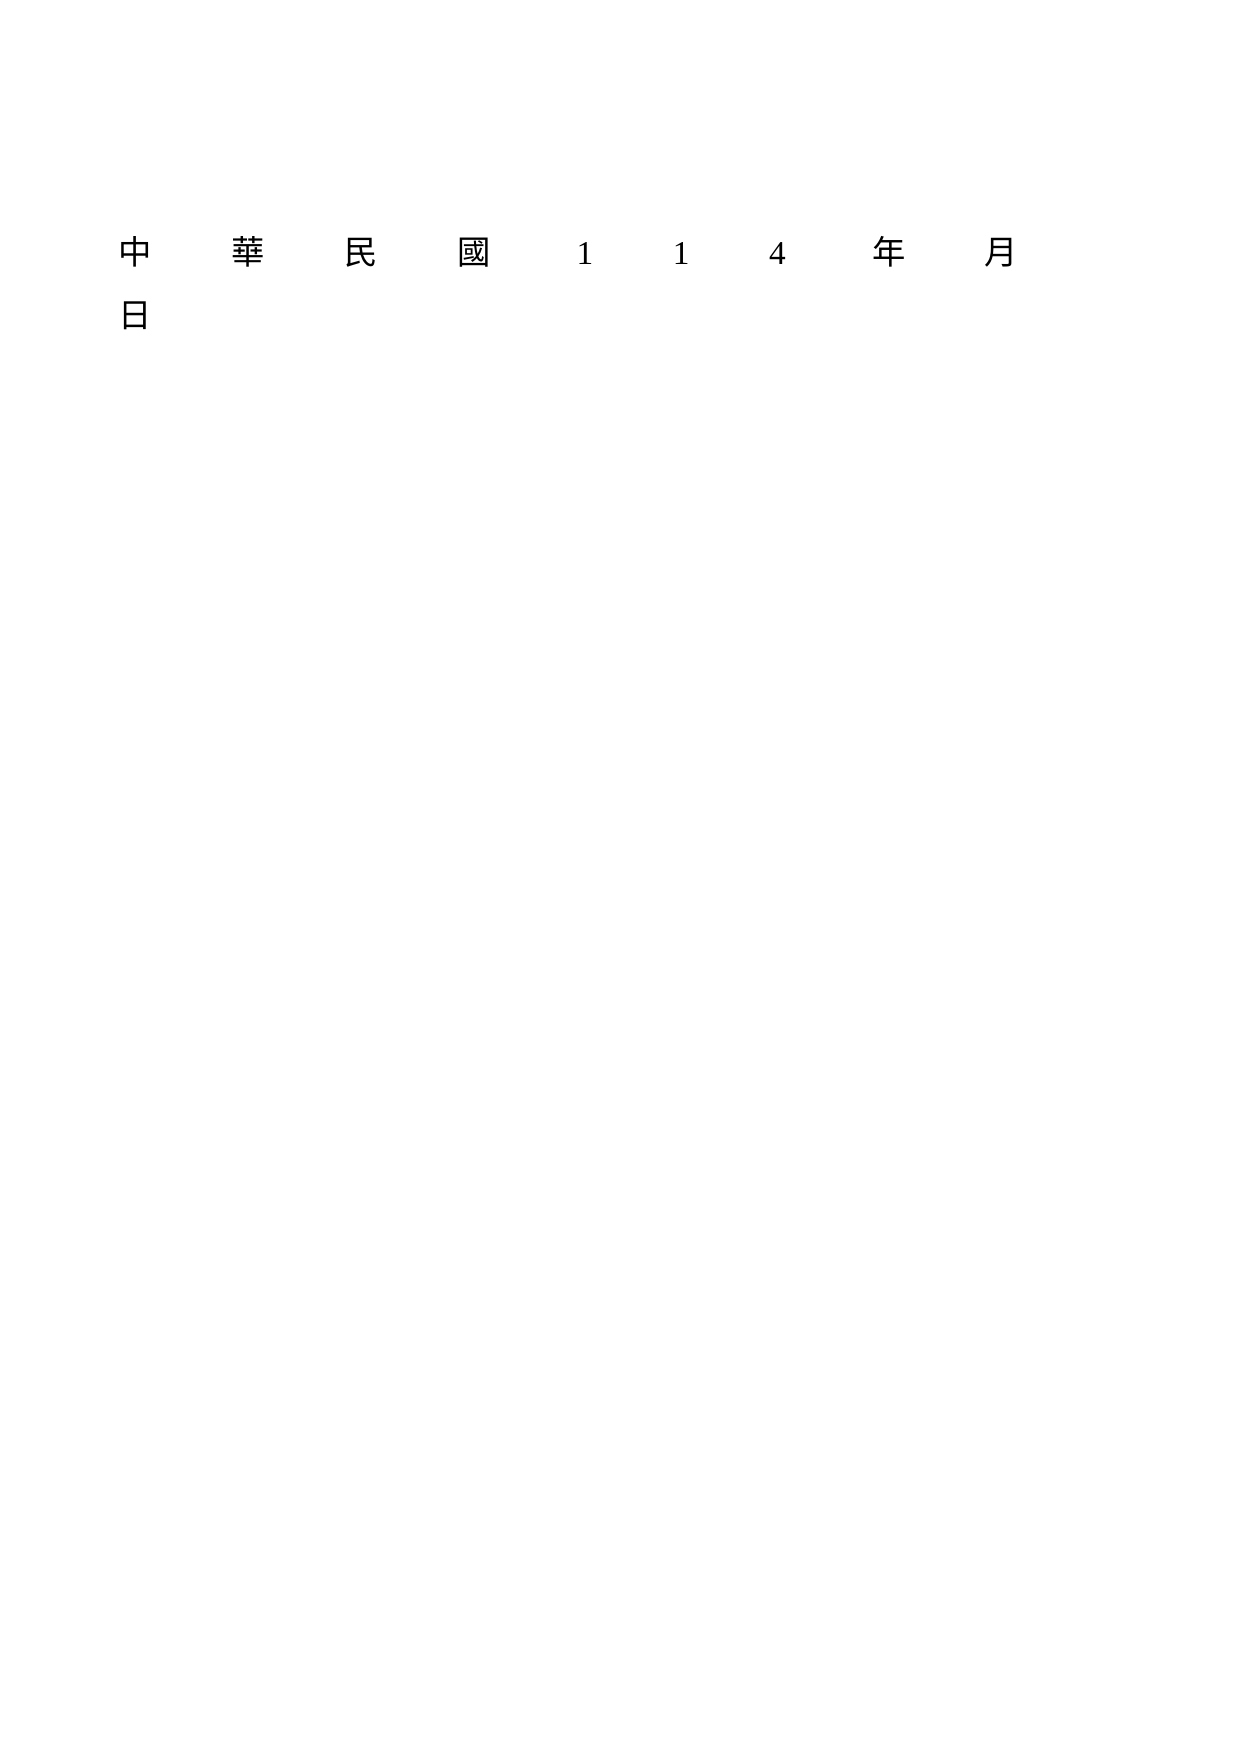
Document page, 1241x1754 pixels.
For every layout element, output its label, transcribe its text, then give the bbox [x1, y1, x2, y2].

text 中華民國114年月日 [118, 209, 1122, 334]
